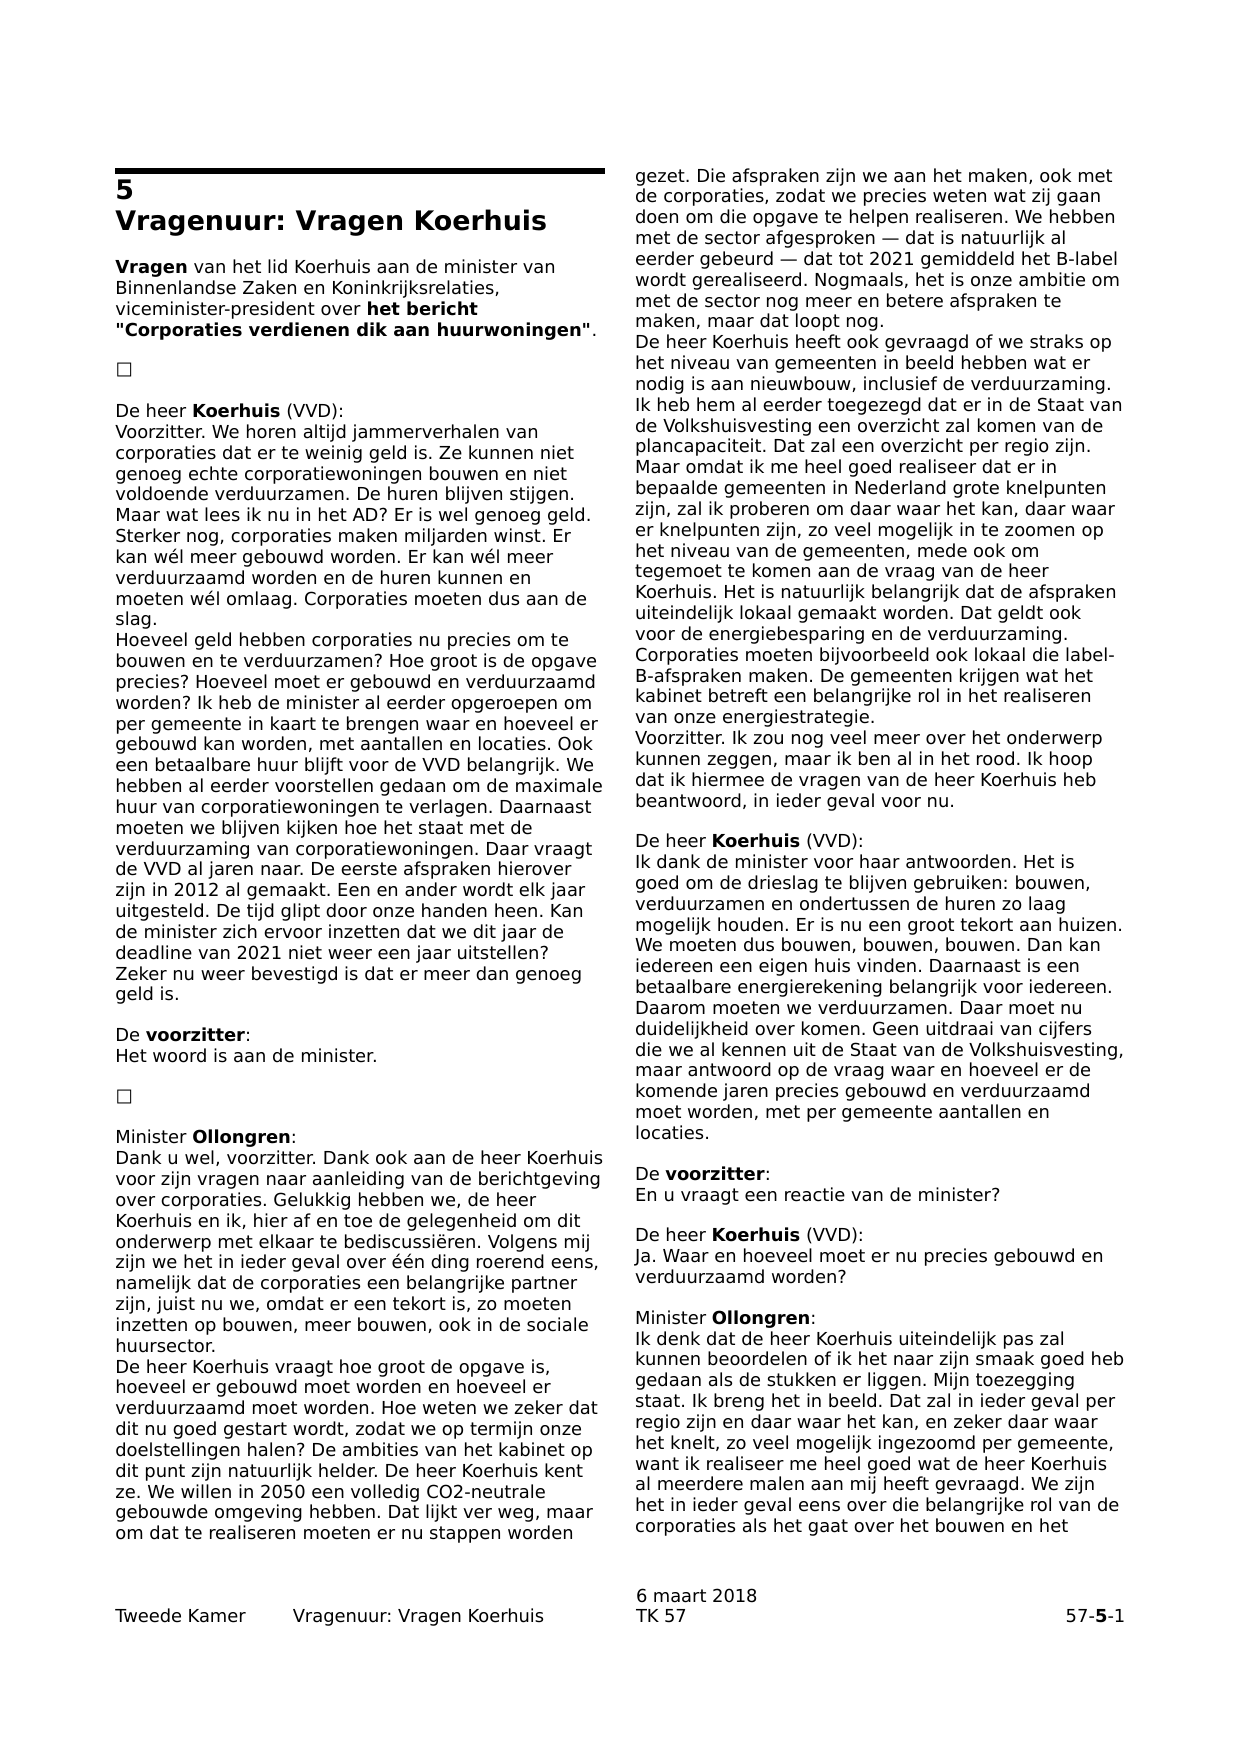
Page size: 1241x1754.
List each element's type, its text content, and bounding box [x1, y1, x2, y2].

text Ik dank de minister voor haar antwoorden. Het is goed om de drieslag te blijven gebruiken: bouwen, verduurzamen en ondertussen de huren zo laag mogelijk houden. Er is nu een groot tekort aan huizen. We moeten dus bouwen, bouwen, bouwen. Dan kan iedereen een eigen huis vinden. Daarnaast is een betaalbare energierekening belangrijk voor iedereen. Daarom moeten we verduurzamen. Daar moet nu duidelijkheid over komen. Geen uitdraai van cijfers die we al kennen uit de Staat van de Volkshuisvesting, maar antwoord op de vraag waar en hoeveel er de komende jaren precies gebouwd en verduurzaamd moet worden, met per gemeente aantallen en locaties. [635, 852, 1125, 1143]
text ⬜ [115, 1087, 605, 1107]
text De heer Koerhuis heeft ook gevraagd of we straks op het niveau van gemeenten in beeld hebben wat er nodig is aan nieuwbouw, inclusief de verduurzaming. Ik heb hem al eerder toegezegd dat er in de Staat van de Volkshuisvesting een overzicht zal komen van de plancapaciteit. Dat zal een overzicht per regio zijn. Maar omdat ik me heel goed realiseer dat er in bepaalde gemeenten in Nederland grote knelpunten zijn, zal ik proberen om daar waar het kan, daar waar er knelpunten zijn, zo veel mogelijk in te zoomen op het niveau van de gemeenten, mede ook om tegemoet te komen aan de vraag van de heer Koerhuis. Het is natuurlijk belangrijk dat de afspraken uiteindelijk lokaal gemaakt worden. Dat geldt ook voor de energiebesparing en de verduurzaming. Corporaties moeten bijvoorbeeld ook lokaal die label-B-afspraken maken. De gemeenten krijgen wat het kabinet betreft een belangrijke rol in het realiseren van onze energiestrategie. [635, 332, 1125, 728]
text De heer Koerhuis vraagt hoe groot de opgave is, hoeveel er gebouwd moet worden en hoeveel er verduurzaamd moet worden. Hoe weten we zeker dat dit nu goed gestart wordt, zodat we op termijn onze doelstellingen halen? De ambities van het kabinet op dit punt zijn natuurlijk helder. De heer Koerhuis kent ze. We willen in 2050 een volledig CO2-neutrale gebouwde omgeving hebben. Dat lijkt ver weg, maar om dat te realiseren moeten er nu stappen worden [115, 1356, 605, 1544]
text Voorzitter. Ik zou nog veel meer over het onderwerp kunnen zeggen, maar ik ben al in het rood. Ik hoop dat ik hiermee de vragen van de heer Koerhuis heb beantwoord, in ieder geval voor nu. [635, 728, 1125, 811]
text De voorzitter: [115, 1025, 605, 1046]
text De voorzitter: [635, 1163, 1125, 1184]
text De heer Koerhuis (VVD): [635, 1225, 1125, 1246]
text En u vraagt een reactie van de minister? [635, 1184, 1125, 1205]
text Hoeveel geld hebben corporaties nu precies om te bouwen en te verduurzamen? Hoe groot is de opgave precies? Hoeveel moet er gebouwd en verduurzaamd worden? Ik heb de minister al eerder opgeroepen om per gemeente in kaart te brengen waar en hoeveel er gebouwd kan worden, met aantallen en locaties. Ook een betaalbare huur blijft voor de VVD belangrijk. We hebben al eerder voorstellen gedaan om de maximale huur van corporatiewoningen te verlagen. Daarnaast moeten we blijven kijken hoe het staat met de verduurzaming van corporatiewoningen. Daar vraagt de VVD al jaren naar. De eerste afspraken hierover zijn in 2012 al gemaakt. Een en ander wordt elk jaar uitgesteld. De tijd glipt door onze handen heen. Kan de minister zich ervoor inzetten dat we dit jaar de deadline van 2021 niet weer een jaar uitstellen? Zeker nu weer bevestigd is dat er meer dan genoeg geld is. [115, 630, 605, 1005]
title 5 Vragenuur: Vragen Koerhuis [115, 174, 605, 237]
text Minister Ollongren: [635, 1307, 1125, 1328]
text De heer Koerhuis (VVD): [115, 401, 605, 422]
text De heer Koerhuis (VVD): [635, 831, 1125, 852]
text Ik denk dat de heer Koerhuis uiteindelijk pas zal kunnen beoordelen of ik het naar zijn smaak goed heb gedaan als de stukken er liggen. Mijn toezegging staat. Ik breng het in beeld. Dat zal in ieder geval per regio zijn en daar waar het kan, en zeker daar waar het knelt, zo veel mogelijk ingezoomd per gemeente, want ik realiseer me heel goed wat de heer Koerhuis al meerdere malen aan mij heeft gevraagd. We zijn het in ieder geval eens over die belangrijke rol van de corporaties als het gaat over het bouwen en het [635, 1328, 1125, 1537]
text Minister Ollongren: [115, 1127, 605, 1148]
text ⬜ [115, 360, 605, 381]
text Dank u wel, voorzitter. Dank ook aan de heer Koerhuis voor zijn vragen naar aanleiding van de berichtgeving over corporaties. Gelukkig hebben we, de heer Koerhuis en ik, hier af en toe de gelegenheid om dit onderwerp met elkaar te bediscussiëren. Volgens mij zijn we het in ieder geval over één ding roerend eens, namelijk dat de corporaties een belangrijke partner zijn, juist nu we, omdat er een tekort is, zo moeten inzetten op bouwen, meer bouwen, ook in de sociale huursector. [115, 1148, 605, 1356]
text gezet. Die afspraken zijn we aan het maken, ook met de corporaties, zodat we precies weten wat zij gaan doen om die opgave te helpen realiseren. We hebben met de sector afgesproken — dat is natuurlijk al eerder gebeurd — dat tot 2021 gemiddeld het B-label wordt gerealiseerd. Nogmaals, het is onze ambitie om met de sector nog meer en betere afspraken te maken, maar dat loopt nog. [635, 165, 1125, 332]
text Voorzitter. We horen altijd jammerverhalen van corporaties dat er te weinig geld is. Ze kunnen niet genoeg echte corporatiewoningen bouwen en niet voldoende verduurzamen. De huren blijven stijgen. Maar wat lees ik nu in het AD? Er is wel genoeg geld. Sterker nog, corporaties maken miljarden winst. Er kan wél meer gebouwd worden. Er kan wél meer verduurzaamd worden en de huren kunnen en moeten wél omlaag. Corporaties moeten dus aan de slag. [115, 422, 605, 630]
text Ja. Waar en hoeveel moet er nu precies gebouwd en verduurzaamd worden? [635, 1246, 1125, 1287]
text Vragen van het lid Koerhuis aan de minister van Binnenlandse Zaken en Koninkrijksrelaties, viceminister-president over het bericht "Corporaties verdienen dik aan huurwoningen". [115, 257, 605, 340]
text Het woord is aan de minister. [115, 1046, 605, 1067]
